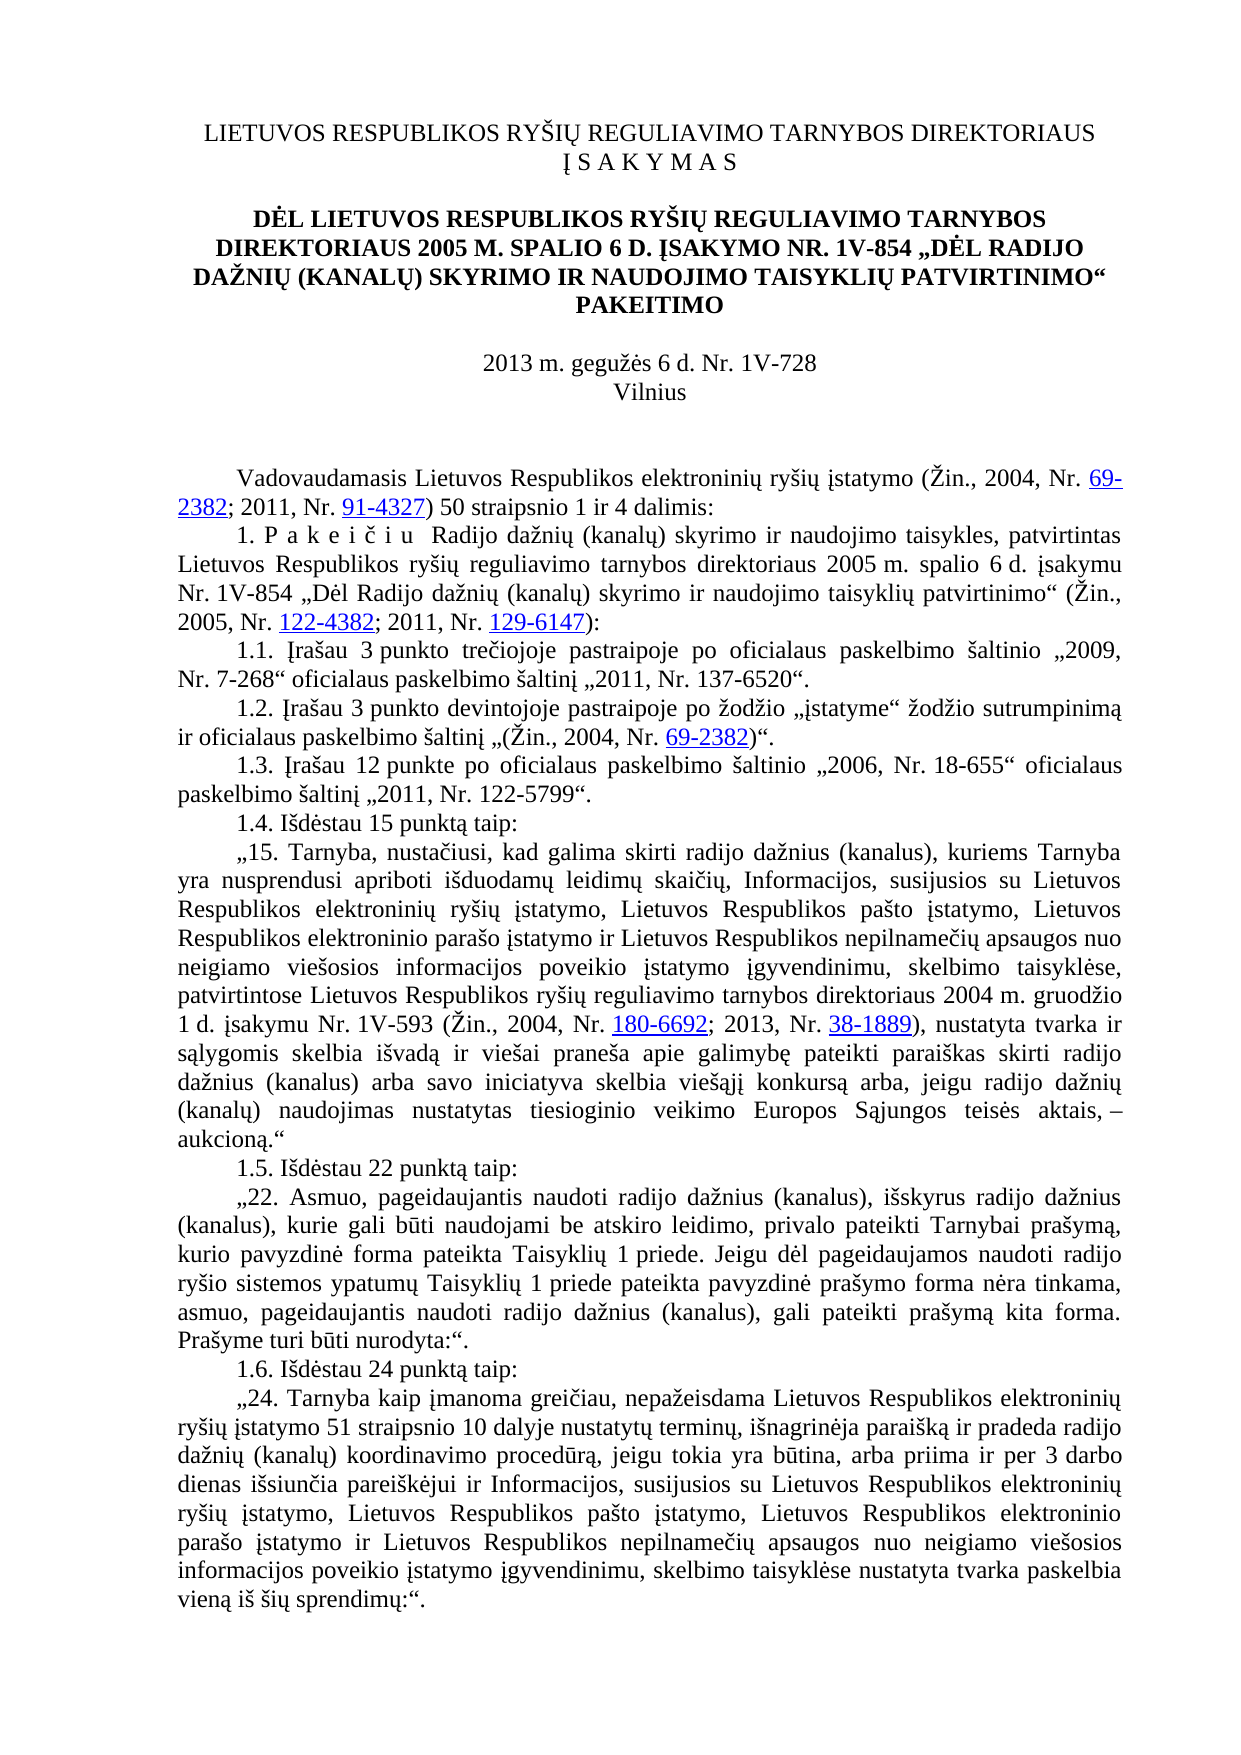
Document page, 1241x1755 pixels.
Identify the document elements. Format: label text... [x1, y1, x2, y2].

text DĖL Lietuvos respublikos ryšių reguliavimo tarnybos direktoriaus 2005 m. spalio 6 d. įsakymo Nr. 1V-854 „Dėl RADIJO DAŽNIŲ (KANALŲ) SKYRIMO IR NAUDOJIMO TAISYKLIŲ PATVIRTINIMO“ pakeitimo [177, 204, 1122, 319]
text 1.6. Išdėstau 24 punktą taip: [177, 1354, 1122, 1383]
text „15. Tarnyba, nustačiusi, kad galima skirti radijo dažnius (kanalus), kuriems Tarnyba yra nusprendusi apriboti išduodamų leidimų skaičių, Informacijos, susijusios su Lietuvos Respublikos elektroninių ryšių įstatymo, Lietuvos Respublikos pašto įstatymo, Lietuvos Respublikos elektroninio parašo įstatymo ir Lietuvos Respublikos nepilnamečių apsaugos nuo neigiamo viešosios informacijos poveikio įstatymo įgyvendinimu, skelbimo taisyklėse, patvirtintose Lietuvos Respublikos ryšių reguliavimo tarnybos direktoriaus 2004 m. gruodžio 1 d. įsakymu Nr. 1V-593 (Žin., 2004, Nr. 180-6692; 2013, Nr. 38-1889), nustatyta tvarka ir sąlygomis skelbia išvadą ir viešai praneša apie galimybę pateikti paraiškas skirti radijo dažnius (kanalus) arba savo iniciatyva skelbia viešąjį konkursą arba, jeigu radijo dažnių (kanalų) naudojimas nustatytas tiesioginio veikimo Europos Sąjungos teisės aktais, – aukcioną.“ [177, 837, 1122, 1153]
text „22. Asmuo, pageidaujantis naudoti radijo dažnius (kanalus), išskyrus radijo dažnius (kanalus), kurie gali būti naudojami be atskiro leidimo, privalo pateikti Tarnybai prašymą, kurio pavyzdinė forma pateikta Taisyklių 1 priede. Jeigu dėl pageidaujamos naudoti radijo ryšio sistemos ypatumų Taisyklių 1 priede pateikta pavyzdinė prašymo forma nėra tinkama, asmuo, pageidaujantis naudoti radijo dažnius (kanalus), gali pateikti prašymą kita forma. Prašyme turi būti nurodyta:“. [177, 1182, 1122, 1354]
text 1.4. Išdėstau 15 punktą taip: [177, 808, 1122, 837]
text 2013 m. gegužės 6 d. Nr. 1V-728 [177, 348, 1122, 377]
text 1.5. Išdėstau 22 punktą taip: [177, 1153, 1122, 1182]
text 1.1. Įrašau 3 punkto trečiojoje pastraipoje po oficialaus paskelbimo šaltinio „2009, Nr. 7-268“ oficialaus paskelbimo šaltinį „2011, Nr. 137-6520“. [177, 636, 1122, 693]
text 1. P a k e i č i u Radijo dažnių (kanalų) skyrimo ir naudojimo taisykles, patvirtintas Lietuvos Respublikos ryšių reguliavimo tarnybos direktoriaus 2005 m. spalio 6 d. įsakymu Nr. 1V-854 „Dėl Radijo dažnių (kanalų) skyrimo ir naudojimo taisyklių patvirtinimo“ (Žin., 2005, Nr. 122-4382; 2011, Nr. 129-6147): [177, 521, 1122, 636]
text „24. Tarnyba kaip įmanoma greičiau, nepažeisdama Lietuvos Respublikos elektroninių ryšių įstatymo 51 straipsnio 10 dalyje nustatytų terminų, išnagrinėja paraišką ir pradeda radijo dažnių (kanalų) koordinavimo procedūrą, jeigu tokia yra būtina, arba priima ir per 3 darbo dienas išsiunčia pareiškėjui ir Informacijos, susijusios su Lietuvos Respublikos elektroninių ryšių įstatymo, Lietuvos Respublikos pašto įstatymo, Lietuvos Respublikos elektroninio parašo įstatymo ir Lietuvos Respublikos nepilnamečių apsaugos nuo neigiamo viešosios informacijos poveikio įstatymo įgyvendinimu, skelbimo taisyklėse nustatyta tvarka paskelbia vieną iš šių sprendimų:“. [177, 1383, 1122, 1613]
text 1.2. Įrašau 3 punkto devintojoje pastraipoje po žodžio „įstatyme“ žodžio sutrumpinimą ir oficialaus paskelbimo šaltinį „(Žin., 2004, Nr. 69-2382)“. [177, 693, 1122, 751]
text 1.3. Įrašau 12 punkte po oficialaus paskelbimo šaltinio „2006, Nr. 18-655“ oficialaus paskelbimo šaltinį „2011, Nr. 122-5799“. [177, 751, 1122, 808]
text Vadovaudamasis Lietuvos Respublikos elektroninių ryšių įstatymo (Žin., 2004, Nr. 69-2382; 2011, Nr. 91-4327) 50 straipsnio 1 ir 4 dalimis: [177, 463, 1122, 521]
text LIETUVOS RESPUBLIKOS RYŠIŲ REGULIAVIMO TARNYBOS DIREKTORIAUS [177, 118, 1122, 147]
text Į S A K Y M A S [177, 147, 1122, 176]
text Vilnius [177, 377, 1122, 406]
